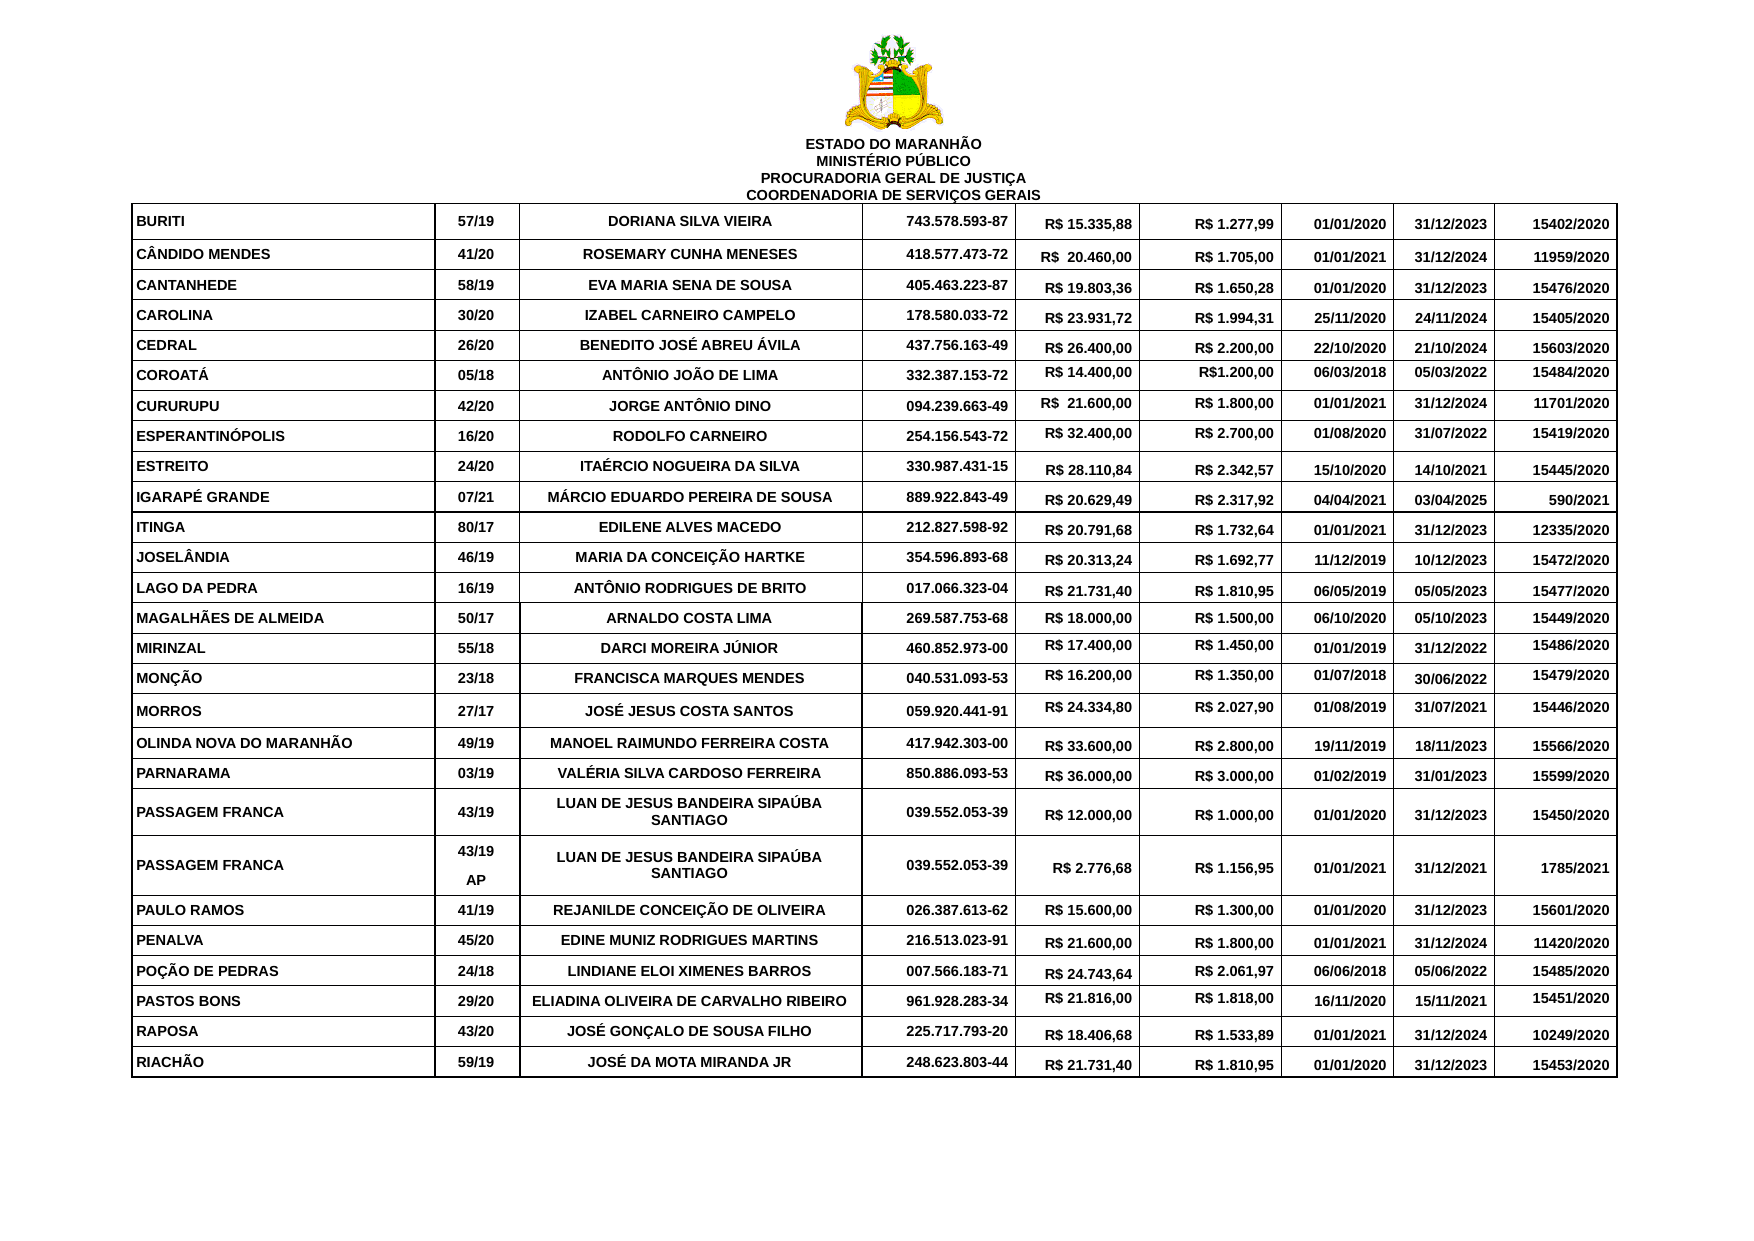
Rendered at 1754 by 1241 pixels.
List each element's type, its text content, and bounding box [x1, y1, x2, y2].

table_cell 16/11/2020 [1282, 986, 1393, 1016]
table_cell OLINDA NOVA DO MARANHÃO [133, 728, 434, 757]
table_cell 330.987.431-15 [863, 452, 1015, 481]
table_cell R$ 2.061,97 [1140, 956, 1281, 985]
table_cell ESTREITO [133, 452, 434, 481]
table_cell ESPERANTINÓPOLIS [133, 421, 434, 451]
table_cell 15603/2020 [1495, 331, 1616, 360]
table_cell 46/19 [436, 543, 519, 572]
table_cell R$ 28.110,84 [1016, 452, 1139, 481]
table_cell 15485/2020 [1495, 956, 1616, 985]
table_cell 15419/2020 [1495, 421, 1616, 451]
table_cell LAGO DA PEDRA [133, 573, 434, 602]
table_cell VALÉRIA SILVA CARDOSO FERREIRA [521, 759, 861, 788]
table_cell R$ 2.317,92 [1140, 482, 1281, 511]
table_cell R$ 24.334,80 [1016, 694, 1139, 727]
table_cell 55/18 [436, 634, 519, 663]
table_cell POÇÃO DE PEDRAS [133, 956, 434, 985]
table_cell R$ 1.156,95 [1140, 836, 1281, 894]
table_cell 25/11/2020 [1282, 300, 1393, 329]
table_cell ITINGA [133, 513, 434, 542]
table_cell 01/08/2020 [1282, 421, 1393, 451]
table_cell 15486/2020 [1495, 634, 1616, 663]
table_cell IGARAPÉ GRANDE [133, 482, 434, 511]
table_cell 23/18 [436, 664, 519, 693]
table_cell COROATÁ [133, 361, 434, 390]
table_cell 10249/2020 [1495, 1017, 1616, 1046]
table_cell 332.387.153-72 [863, 361, 1015, 390]
table_cell 094.239.663-49 [863, 391, 1015, 420]
table_cell 850.886.093-53 [863, 759, 1015, 788]
table_cell 18/11/2023 [1394, 728, 1494, 757]
table_cell 07/21 [436, 482, 519, 511]
table_cell 01/01/2020 [1282, 204, 1393, 238]
table_cell R$ 2.700,00 [1140, 421, 1281, 451]
table_cell MANOEL RAIMUNDO FERREIRA COSTA [521, 728, 861, 757]
table_cell IZABEL CARNEIRO CAMPELO [520, 300, 862, 329]
table_cell 57/19 [436, 204, 519, 238]
table_cell 06/10/2020 [1282, 603, 1393, 633]
table_cell LUAN DE JESUS BANDEIRA SIPAÚBA SANTIAGO [521, 789, 861, 835]
table_cell 15477/2020 [1495, 573, 1616, 602]
table_cell 24/18 [436, 956, 519, 985]
table_cell R$ 16.200,00 [1016, 664, 1139, 693]
table_cell 040.531.093-53 [863, 664, 1015, 693]
table_cell JOSELÂNDIA [133, 543, 434, 572]
table_cell 15453/2020 [1495, 1047, 1616, 1076]
table_cell 80/17 [436, 513, 519, 542]
table_cell 15450/2020 [1495, 789, 1616, 835]
table_cell R$ 20.460,00 [1016, 240, 1139, 269]
table_cell 16/20 [436, 421, 519, 451]
table_cell R$ 18.406,68 [1016, 1017, 1139, 1046]
table_cell R$ 1.800,00 [1140, 926, 1281, 955]
table_cell 01/07/2018 [1282, 664, 1393, 693]
table_cell R$ 1.818,00 [1140, 986, 1281, 1016]
table_cell R$ 15.600,00 [1016, 896, 1139, 925]
table_cell R$ 21.731,40 [1016, 573, 1139, 602]
table_cell 178.580.033-72 [863, 300, 1015, 329]
table_cell 15451/2020 [1495, 986, 1616, 1016]
table_cell 254.156.543-72 [863, 421, 1015, 451]
table_cell R$ 18.000,00 [1016, 603, 1139, 633]
table_cell BURITI [133, 204, 434, 238]
table_cell R$ 1.533,89 [1140, 1017, 1281, 1046]
table_cell R$ 19.803,36 [1016, 270, 1139, 299]
table_cell 889.922.843-49 [863, 482, 1015, 511]
table_cell R$1.200,00 [1140, 361, 1281, 390]
table_cell 039.552.053-39 [863, 789, 1015, 835]
table_cell 1785/2021 [1495, 836, 1616, 894]
table_cell R$ 32.400,00 [1016, 421, 1139, 451]
table_cell PASSAGEM FRANCA [133, 836, 434, 894]
table_cell 43/20 [436, 1017, 519, 1046]
table_cell R$ 1.450,00 [1140, 634, 1281, 663]
table_cell R$ 1.705,00 [1140, 240, 1281, 269]
table_cell 24/20 [436, 452, 519, 481]
table_cell EDINE MUNIZ RODRIGUES MARTINS [521, 926, 861, 955]
table_cell 06/06/2018 [1282, 956, 1393, 985]
table_cell PASTOS BONS [133, 986, 434, 1016]
table_cell PASSAGEM FRANCA [133, 789, 434, 835]
table_cell R$ 23.931,72 [1016, 300, 1139, 329]
table_cell 01/01/2021 [1282, 391, 1393, 420]
table_cell 15449/2020 [1495, 603, 1616, 633]
table_cell RAPOSA [133, 1017, 434, 1046]
table_cell 05/03/2022 [1394, 361, 1494, 390]
table_cell 15472/2020 [1495, 543, 1616, 572]
table_cell 10/12/2023 [1394, 543, 1494, 572]
table_cell CÂNDIDO MENDES [133, 240, 434, 269]
table_cell FRANCISCA MARQUES MENDES [521, 664, 861, 693]
table_cell RIACHÃO [133, 1047, 434, 1076]
table_cell R$ 20.629,49 [1016, 482, 1139, 511]
table_cell MARIA DA CONCEIÇÃO HARTKE [520, 543, 862, 572]
table_cell R$ 20.313,24 [1016, 543, 1139, 572]
table_cell 417.942.303-00 [863, 728, 1015, 757]
table_cell 41/19 [436, 896, 519, 925]
table_cell REJANILDE CONCEIÇÃO DE OLIVEIRA [521, 896, 861, 925]
table_cell 03/19 [436, 759, 519, 788]
table_cell 31/07/2022 [1394, 421, 1494, 451]
table_cell R$ 2.776,68 [1016, 836, 1139, 894]
table_cell JORGE ANTÔNIO DINO [520, 391, 862, 420]
table_cell R$ 21.600,00 [1016, 391, 1139, 420]
table_cell R$ 15.335,88 [1016, 204, 1139, 238]
table_cell 01/01/2021 [1282, 836, 1393, 894]
table_cell 269.587.753-68 [863, 603, 1015, 633]
table_cell 50/17 [436, 603, 519, 633]
table_cell 11959/2020 [1495, 240, 1616, 269]
table_cell 31/12/2024 [1394, 926, 1494, 955]
table_cell 590/2021 [1495, 482, 1616, 511]
table_cell 15/11/2021 [1394, 986, 1494, 1016]
table_cell 45/20 [436, 926, 519, 955]
table_cell 15476/2020 [1495, 270, 1616, 299]
table_cell R$ 33.600,00 [1016, 728, 1139, 757]
table_cell 01/01/2021 [1282, 240, 1393, 269]
table_cell R$ 1.800,00 [1140, 391, 1281, 420]
table_cell 15479/2020 [1495, 664, 1616, 693]
table_cell 15484/2020 [1495, 361, 1616, 390]
table_cell 05/10/2023 [1394, 603, 1494, 633]
table_cell R$ 21.731,40 [1016, 1047, 1139, 1076]
table_cell JOSÉ JESUS COSTA SANTOS [521, 694, 861, 727]
table_cell 06/05/2019 [1282, 573, 1393, 602]
table_cell MAGALHÃES DE ALMEIDA [133, 603, 434, 633]
table_cell 49/19 [436, 728, 519, 757]
table_cell 31/12/2024 [1394, 391, 1494, 420]
table_cell 22/10/2020 [1282, 331, 1393, 360]
table_cell MIRINZAL [133, 634, 434, 663]
table_cell 31/12/2023 [1394, 204, 1494, 238]
table_cell 15446/2020 [1495, 694, 1616, 727]
table_cell 30/20 [436, 300, 519, 329]
table_cell R$ 36.000,00 [1016, 759, 1139, 788]
table_cell 01/01/2020 [1282, 270, 1393, 299]
table_cell 43/19 AP [436, 836, 519, 894]
table_cell R$ 1.650,28 [1140, 270, 1281, 299]
table_cell 15601/2020 [1495, 896, 1616, 925]
table_cell R$ 1.277,99 [1140, 204, 1281, 238]
table_cell DARCI MOREIRA JÚNIOR [521, 634, 861, 663]
table_cell ITAÉRCIO NOGUEIRA DA SILVA [520, 452, 862, 481]
table_cell 743.578.593-87 [863, 204, 1015, 238]
table_cell 01/01/2021 [1282, 513, 1393, 542]
table_cell EVA MARIA SENA DE SOUSA [520, 270, 862, 299]
table_cell JOSÉ GONÇALO DE SOUSA FILHO [521, 1017, 861, 1046]
table_cell BENEDITO JOSÉ ABREU ÁVILA [520, 331, 862, 360]
table_cell 01/01/2020 [1282, 1047, 1393, 1076]
table_cell PENALVA [133, 926, 434, 955]
table_cell R$ 21.816,00 [1016, 986, 1139, 1016]
table_cell R$ 26.400,00 [1016, 331, 1139, 360]
table_cell 216.513.023-91 [863, 926, 1015, 955]
table_cell 15566/2020 [1495, 728, 1616, 757]
table_cell 15/10/2020 [1282, 452, 1393, 481]
table_cell 06/03/2018 [1282, 361, 1393, 390]
table_cell 01/01/2019 [1282, 634, 1393, 663]
table_cell 01/01/2020 [1282, 789, 1393, 835]
table_cell 30/06/2022 [1394, 664, 1494, 693]
table_cell 59/19 [436, 1047, 519, 1076]
table_cell CAROLINA [133, 300, 434, 329]
table_cell 961.928.283-34 [863, 986, 1015, 1016]
table_cell CEDRAL [133, 331, 434, 360]
table_cell R$ 1.732,64 [1140, 513, 1281, 542]
table_cell R$ 1.810,95 [1140, 573, 1281, 602]
table_cell PAULO RAMOS [133, 896, 434, 925]
table_cell 31/12/2023 [1394, 896, 1494, 925]
table_cell ROSEMARY CUNHA MENESES [520, 240, 862, 269]
table_cell CANTANHEDE [133, 270, 434, 299]
table_cell R$ 3.000,00 [1140, 759, 1281, 788]
table_cell R$ 2.200,00 [1140, 331, 1281, 360]
table_cell 01/08/2019 [1282, 694, 1393, 727]
table_cell 354.596.893-68 [863, 543, 1015, 572]
table_cell 007.566.183-71 [863, 956, 1015, 985]
table_cell 15445/2020 [1495, 452, 1616, 481]
table_cell R$ 1.350,00 [1140, 664, 1281, 693]
table_cell JOSÉ DA MOTA MIRANDA JR [521, 1047, 861, 1076]
table_cell LINDIANE ELOI XIMENES BARROS [521, 956, 861, 985]
table_cell 58/19 [436, 270, 519, 299]
table_cell 15599/2020 [1495, 759, 1616, 788]
table_cell ELIADINA OLIVEIRA DE CARVALHO RIBEIRO [521, 986, 861, 1016]
table_cell 31/12/2023 [1394, 1047, 1494, 1076]
table_cell R$ 1.300,00 [1140, 896, 1281, 925]
table_cell 017.066.323-04 [863, 573, 1015, 602]
table_cell 01/01/2021 [1282, 1017, 1393, 1046]
table_cell R$ 21.600,00 [1016, 926, 1139, 955]
table_cell 460.852.973-00 [863, 634, 1015, 663]
table_cell 31/12/2023 [1394, 270, 1494, 299]
table_cell 41/20 [436, 240, 519, 269]
table_cell CURURUPU [133, 391, 434, 420]
table_cell 27/17 [436, 694, 519, 727]
table_cell 31/12/2024 [1394, 1017, 1494, 1046]
table_cell LUAN DE JESUS BANDEIRA SIPAÚBA SANTIAGO [521, 836, 861, 894]
table_cell 026.387.613-62 [863, 896, 1015, 925]
table_cell 31/12/2024 [1394, 240, 1494, 269]
table_cell 03/04/2025 [1394, 482, 1494, 511]
table_cell R$ 14.400,00 [1016, 361, 1139, 390]
table_cell 19/11/2019 [1282, 728, 1393, 757]
table_cell 437.756.163-49 [863, 331, 1015, 360]
table_cell 405.463.223-87 [863, 270, 1015, 299]
table_cell R$ 17.400,00 [1016, 634, 1139, 663]
table_cell R$ 1.994,31 [1140, 300, 1281, 329]
table_cell 21/10/2024 [1394, 331, 1494, 360]
table_cell 42/20 [436, 391, 519, 420]
table_cell R$ 2.027,90 [1140, 694, 1281, 727]
table_cell R$ 1.810,95 [1140, 1047, 1281, 1076]
table_cell 31/12/2023 [1394, 513, 1494, 542]
table_cell 31/07/2021 [1394, 694, 1494, 727]
table_cell 31/12/2021 [1394, 836, 1494, 894]
table_cell 15405/2020 [1495, 300, 1616, 329]
table_cell 039.552.053-39 [863, 836, 1015, 894]
table_cell RODOLFO CARNEIRO [520, 421, 862, 451]
table_cell 11/12/2019 [1282, 543, 1393, 572]
table_cell 26/20 [436, 331, 519, 360]
table_cell 15402/2020 [1495, 204, 1616, 238]
table_cell 05/18 [436, 361, 519, 390]
table_cell 12335/2020 [1495, 513, 1616, 542]
table_cell ANTÔNIO RODRIGUES DE BRITO [520, 573, 862, 602]
table_cell 05/05/2023 [1394, 573, 1494, 602]
table_cell MORROS [133, 694, 434, 727]
table_cell 31/12/2023 [1394, 789, 1494, 835]
table_cell R$ 24.743,64 [1016, 956, 1139, 985]
table_cell 01/02/2019 [1282, 759, 1393, 788]
table_cell ANTÔNIO JOÃO DE LIMA [520, 361, 862, 390]
table_cell 43/19 [436, 789, 519, 835]
table_cell MÁRCIO EDUARDO PEREIRA DE SOUSA [520, 482, 862, 511]
table_cell R$ 2.342,57 [1140, 452, 1281, 481]
table_cell MONÇÃO [133, 664, 434, 693]
table_cell R$ 1.000,00 [1140, 789, 1281, 835]
table_cell 11420/2020 [1495, 926, 1616, 955]
table_cell PARNARAMA [133, 759, 434, 788]
table_cell 31/01/2023 [1394, 759, 1494, 788]
table_cell 01/01/2020 [1282, 896, 1393, 925]
table_cell 248.623.803-44 [863, 1047, 1015, 1076]
table_cell DORIANA SILVA VIEIRA [520, 204, 862, 238]
table_cell 16/19 [436, 573, 519, 602]
table_cell 01/01/2021 [1282, 926, 1393, 955]
table_cell 24/11/2024 [1394, 300, 1494, 329]
table_cell 29/20 [436, 986, 519, 1016]
table_cell 05/06/2022 [1394, 956, 1494, 985]
table_cell ARNALDO COSTA LIMA [521, 603, 861, 633]
table_cell 14/10/2021 [1394, 452, 1494, 481]
table_cell 31/12/2022 [1394, 634, 1494, 663]
table_cell R$ 1.500,00 [1140, 603, 1281, 633]
table_cell 418.577.473-72 [863, 240, 1015, 269]
table_cell R$ 20.791,68 [1016, 513, 1139, 542]
table_cell R$ 2.800,00 [1140, 728, 1281, 757]
table_cell R$ 12.000,00 [1016, 789, 1139, 835]
table_cell EDILENE ALVES MACEDO [520, 513, 862, 542]
table_cell 11701/2020 [1495, 391, 1616, 420]
table_cell R$ 1.692,77 [1140, 543, 1281, 572]
table_cell 225.717.793-20 [863, 1017, 1015, 1046]
table_cell 04/04/2021 [1282, 482, 1393, 511]
table_cell 059.920.441-91 [863, 694, 1015, 727]
table_cell 212.827.598-92 [863, 513, 1015, 542]
